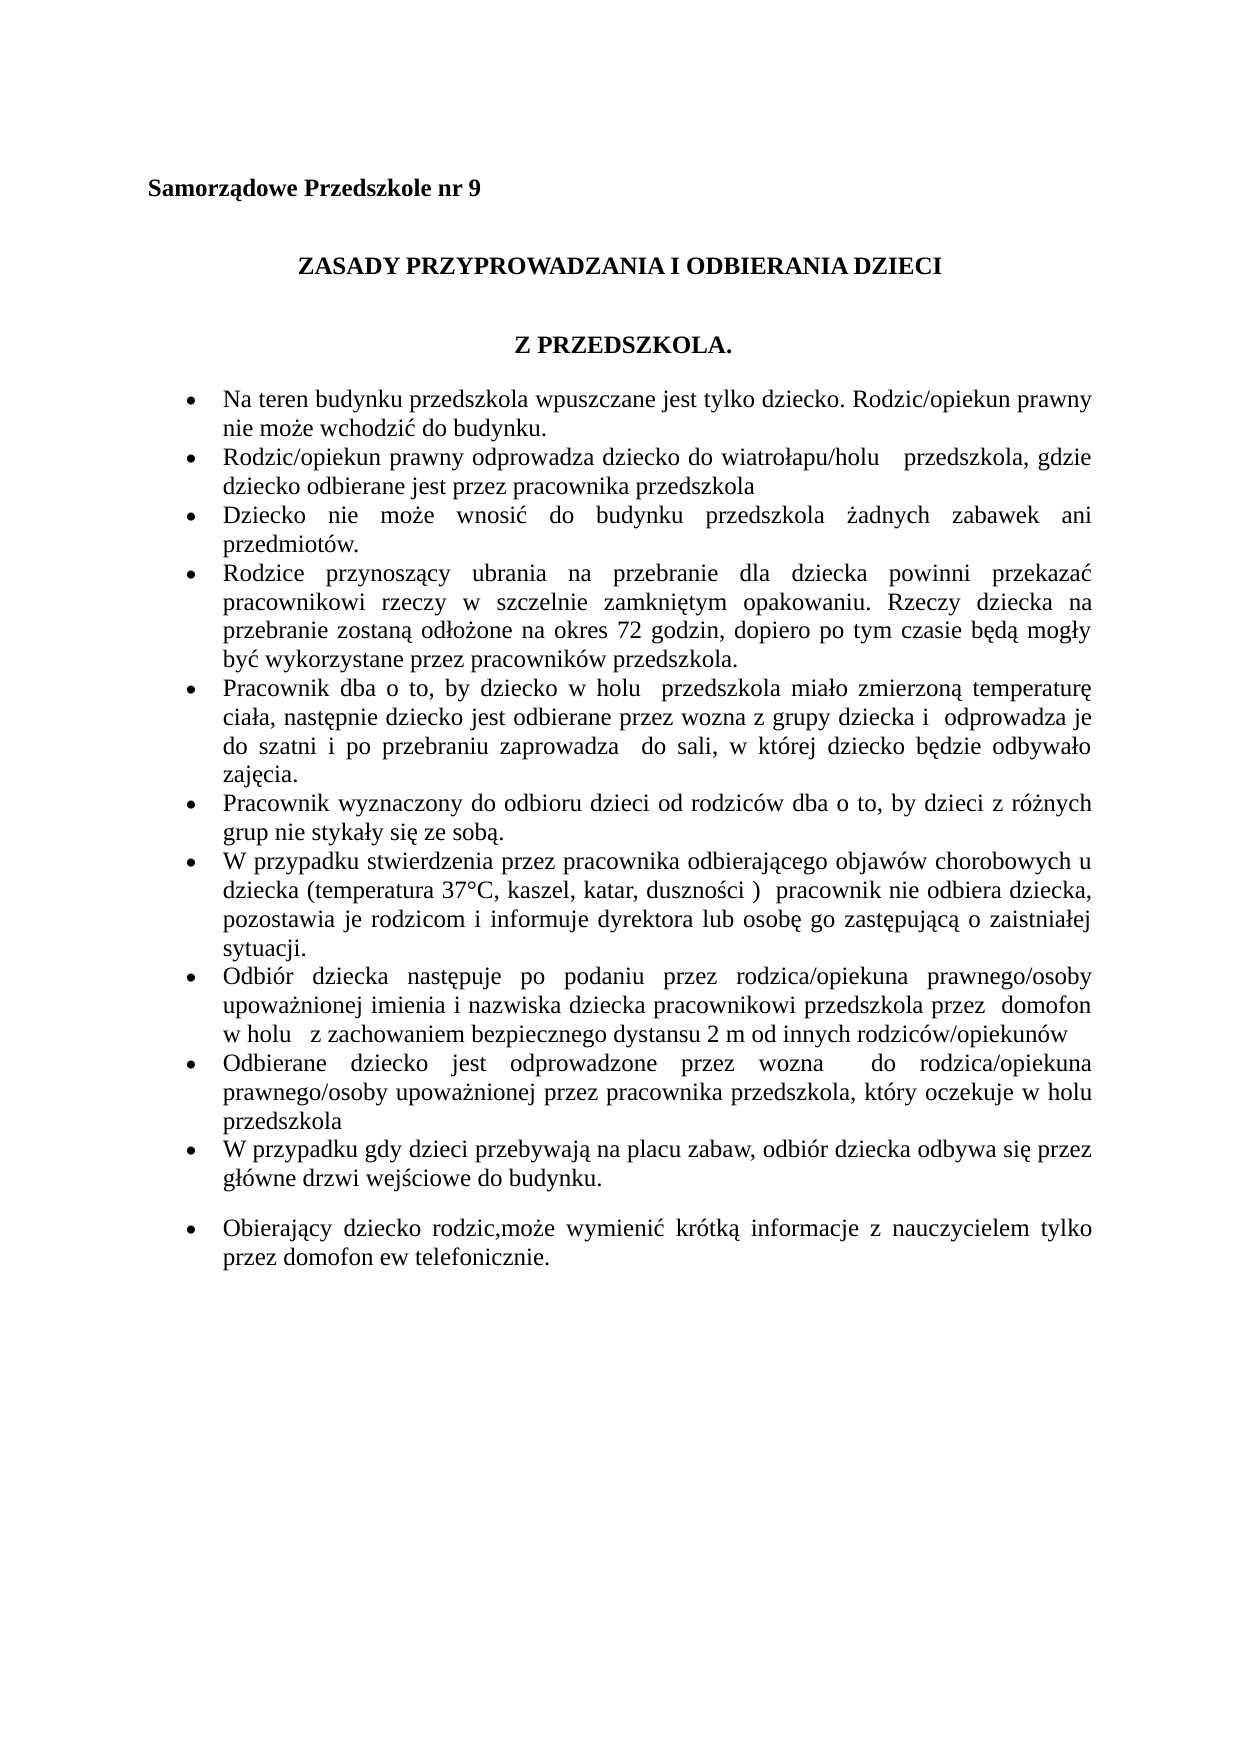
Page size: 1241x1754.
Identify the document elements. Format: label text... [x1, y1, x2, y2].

list W przypadku gdy dzieci przebywają na placu zabaw, odbiór dziecka odbywa się przez główne drzwi wejściowe do budynku. [185, 1134, 1093, 1192]
text Samorządowe Przedszkole nr 9 [148, 173, 1093, 201]
text ZASADY PRZYPROWADZANIA I ODBIERANIA DZIECI [148, 251, 1093, 280]
list Pracownik dba o to, by dziecko w holu przedszkola miało zmierzoną temperaturę ciała, następnie dziecko jest odbierane przez wozna z grupy dziecka i odprowadza je do szatni i po przebraniu zaprowadza do sali, w której dziecko będzie odbywało zajęcia. [185, 673, 1093, 788]
list Rodzice przynoszący ubrania na przebranie dla dziecka powinni przekazać pracownikowi rzeczy w szczelnie zamkniętym opakowaniu. Rzeczy dziecka na przebranie zostaną odłożone na okres 72 godzin, dopiero po tym czasie będą mogły być wykorzystane przez pracowników przedszkola. [185, 558, 1093, 673]
list Rodzic/opiekun prawny odprowadza dziecko do wiatrołapu/holu przedszkola, gdzie dziecko odbierane jest przez pracownika przedszkola [185, 442, 1093, 500]
list Pracownik wyznaczony do odbioru dzieci od rodziców dba o to, by dzieci z różnych grup nie stykały się ze sobą. [185, 788, 1093, 846]
list Na teren budynku przedszkola wpuszczane jest tylko dziecko. Rodzic/opiekun prawny nie może wchodzić do budynku. [185, 384, 1093, 442]
list Odbiór dziecka następuje po podaniu przez rodzica/opiekuna prawnego/osoby upoważnionej imienia i nazwiska dziecka pracownikowi przedszkola przez domofon w holu z zachowaniem bezpiecznego dystansu 2 m od innych rodziców/opiekunów [185, 961, 1093, 1048]
list Odbierane dziecko jest odprowadzone przez wozna do rodzica/opiekuna prawnego/osoby upoważnionej przez pracownika przedszkola, który oczekuje w holu przedszkola [185, 1048, 1093, 1134]
list Dziecko nie może wnosić do budynku przedszkola żadnych zabawek ani przedmiotów. [185, 500, 1093, 558]
list Obierający dziecko rodzic,może wymienić krótką informacje z nauczycielem tylko przez domofon ew telefonicznie. [185, 1213, 1093, 1271]
list W przypadku stwierdzenia przez pracownika odbierającego objawów chorobowych u dziecka (temperatura 37°C, kaszel, katar, duszności ) pracownik nie odbiera dziecka, pozostawia je rodzicom i informuje dyrektora lub osobę go zastępującą o zaistniałej sytuacji. [185, 846, 1093, 961]
text Z PRZEDSZKOLA. [148, 330, 1093, 359]
